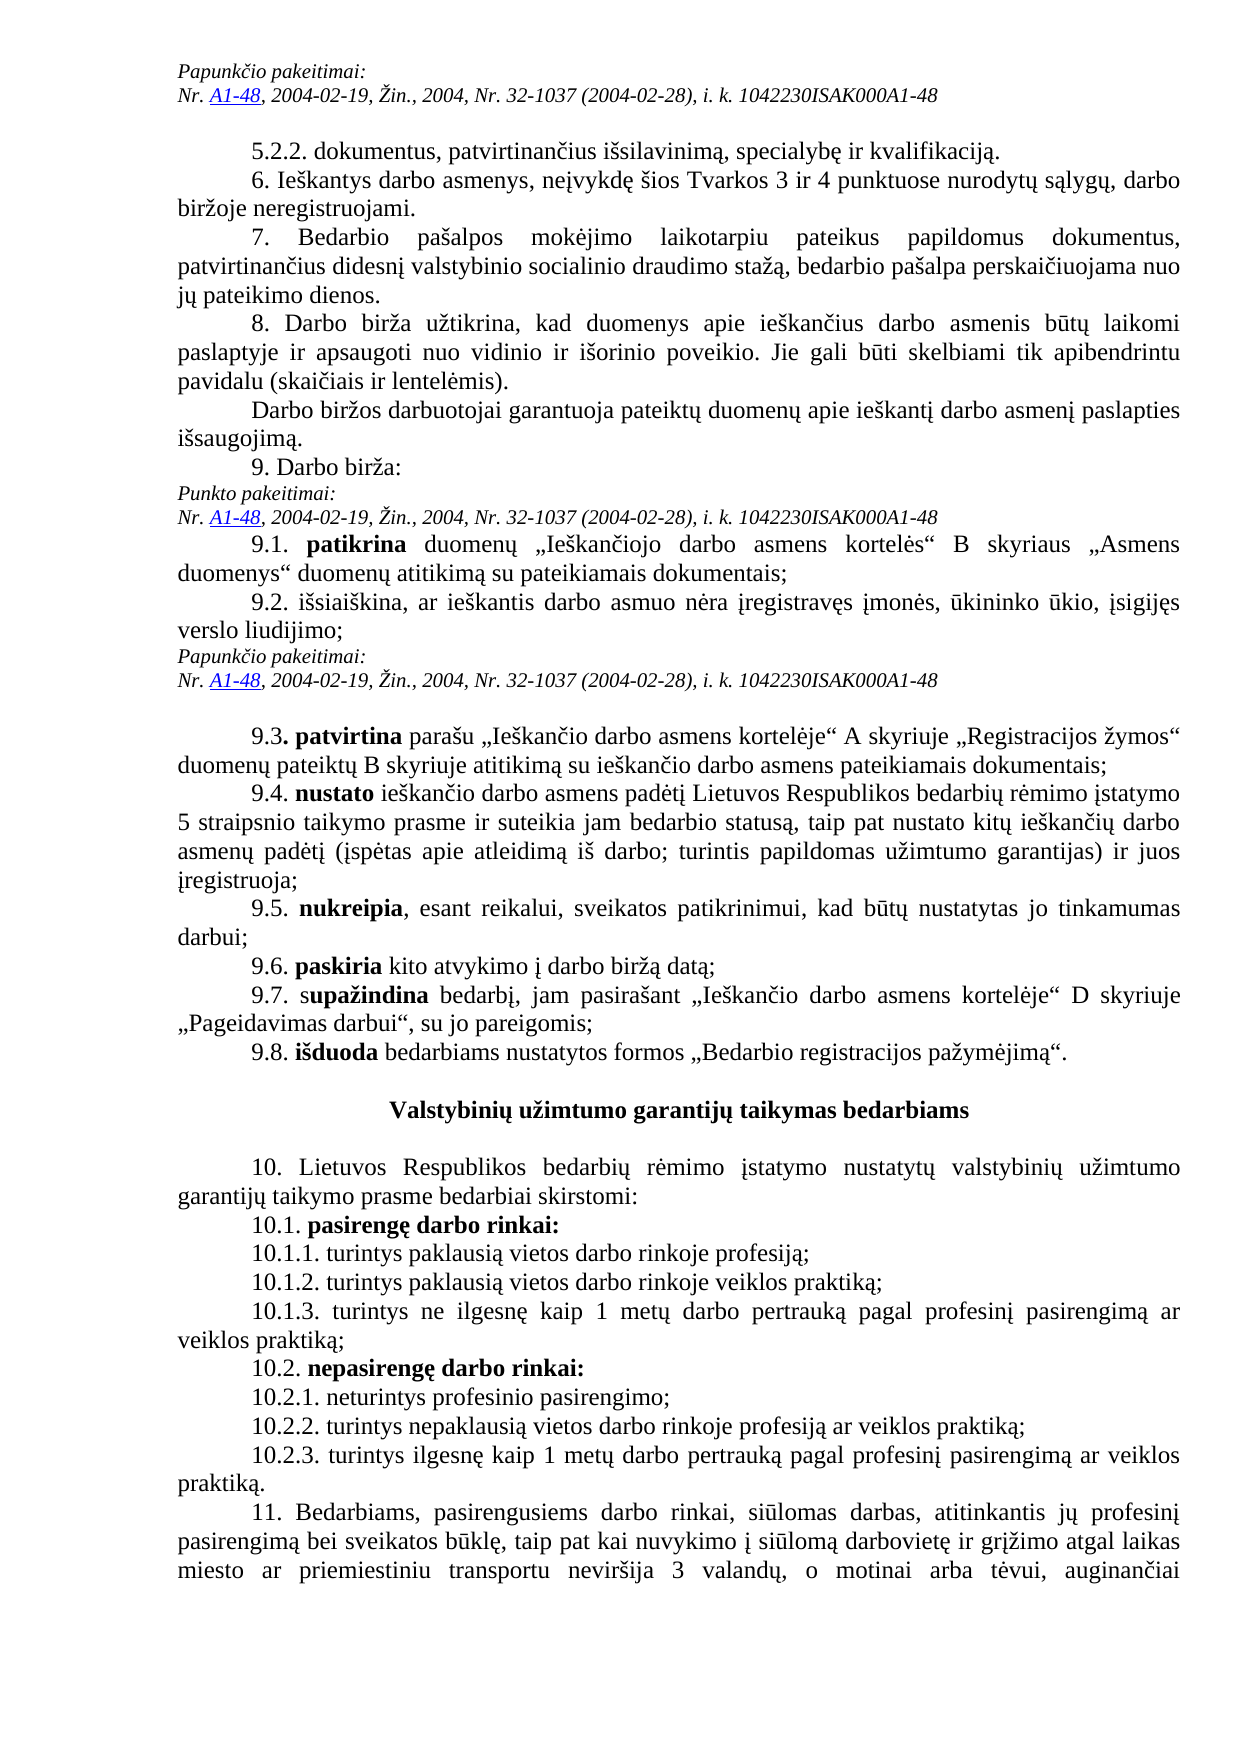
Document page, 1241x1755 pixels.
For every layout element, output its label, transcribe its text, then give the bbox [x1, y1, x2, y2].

text 7. Bedarbio pašalpos mokėjimo laikotarpiu pateikus papildomus dokumentus, patvirtinančius didesnį valstybinio socialinio draudimo stažą, bedarbio pašalpa perskaičiuojama nuo jų pateikimo dienos. [177, 222, 1181, 308]
text Nr. A1-48, 2004-02-19, Žin., 2004, Nr. 32-1037 (2004-02-28), i. k. 1042230ISAK000A1-48 [177, 668, 1181, 692]
text 10.2.1. neturintys profesinio pasirengimo; [177, 1382, 1181, 1411]
text Papunkčio pakeitimai: [177, 59, 1181, 83]
text 9.4. nustato ieškančio darbo asmens padėtį Lietuvos Respublikos bedarbių rėmimo įstatymo 5 straipsnio taikymo prasme ir suteikia jam bedarbio statusą, taip pat nustato kitų ieškančių darbo asmenų padėtį (įspėtas apie atleidimą iš darbo; turintis papildomas užimtumo garantijas) ir juos įregistruoja; [177, 778, 1181, 893]
text Nr. A1-48, 2004-02-19, Žin., 2004, Nr. 32-1037 (2004-02-28), i. k. 1042230ISAK000A1-48 [177, 505, 1181, 529]
text 9.7. supažindina bedarbį, jam pasirašant „Ieškančio darbo asmens kortelėje“ D skyriuje „Pageidavimas darbui“, su jo pareigomis; [177, 980, 1181, 1037]
text Nr. A1-48, 2004-02-19, Žin., 2004, Nr. 32-1037 (2004-02-28), i. k. 1042230ISAK000A1-48 [177, 83, 1181, 107]
text 10.2. nepasirengę darbo rinkai: [177, 1353, 1181, 1382]
text Punkto pakeitimai: [177, 481, 1181, 505]
text 11. Bedarbiams, pasirengusiems darbo rinkai, siūlomas darbas, atitinkantis jų profesinį pasirengimą bei sveikatos būklę, taip pat kai nuvykimo į siūlomą darbovietę ir grįžimo atgal laikas miesto ar priemiestiniu transportu neviršija 3 valandų, o motinai arba tėvui, auginančiai [177, 1497, 1181, 1583]
text Papunkčio pakeitimai: [177, 644, 1181, 668]
text Valstybinių užimtumo garantijų taikymas bedarbiams [177, 1095, 1181, 1123]
text 9. Darbo birža: [177, 452, 1181, 481]
text 9.6. paskiria kito atvykimo į darbo biržą datą; [177, 951, 1181, 980]
text 10.2.2. turintys nepaklausią vietos darbo rinkoje profesiją ar veiklos praktiką; [177, 1411, 1181, 1440]
text 5.2.2. dokumentus, patvirtinančius išsilavinimą, specialybę ir kvalifikaciją. [177, 136, 1181, 165]
text 9.5. nukreipia, esant reikalui, sveikatos patikrinimui, kad būtų nustatytas jo tinkamumas darbui; [177, 893, 1181, 951]
text 10.1.1. turintys paklausią vietos darbo rinkoje profesiją; [177, 1238, 1181, 1267]
text 9.8. išduoda bedarbiams nustatytos formos „Bedarbio registracijos pažymėjimą“. [177, 1037, 1181, 1066]
text Darbo biržos darbuotojai garantuoja pateiktų duomenų apie ieškantį darbo asmenį paslapties išsaugojimą. [177, 395, 1181, 452]
text 10.2.3. turintys ilgesnę kaip 1 metų darbo pertrauką pagal profesinį pasirengimą ar veiklos praktiką. [177, 1440, 1181, 1497]
text 10.1.2. turintys paklausią vietos darbo rinkoje veiklos praktiką; [177, 1267, 1181, 1296]
text 6. Ieškantys darbo asmenys, neįvykdę šios Tvarkos 3 ir 4 punktuose nurodytų sąlygų, darbo biržoje neregistruojami. [177, 165, 1181, 222]
text 10.1. pasirengę darbo rinkai: [177, 1210, 1181, 1238]
text 9.3. patvirtina parašu „Ieškančio darbo asmens kortelėje“ A skyriuje „Registracijos žymos“ duomenų pateiktų B skyriuje atitikimą su ieškančio darbo asmens pateikiamais dokumentais; [177, 721, 1181, 778]
text 10.1.3. turintys ne ilgesnę kaip 1 metų darbo pertrauką pagal profesinį pasirengimą ar veiklos praktiką; [177, 1296, 1181, 1353]
text 9.1. patikrina duomenų „Ieškančiojo darbo asmens kortelės“ B skyriaus „Asmens duomenys“ duomenų atitikimą su pateikiamais dokumentais; [177, 529, 1181, 587]
text 8. Darbo birža užtikrina, kad duomenys apie ieškančius darbo asmenis būtų laikomi paslaptyje ir apsaugoti nuo vidinio ir išorinio poveikio. Jie gali būti skelbiami tik apibendrintu pavidalu (skaičiais ir lentelėmis). [177, 308, 1181, 395]
text 10. Lietuvos Respublikos bedarbių rėmimo įstatymo nustatytų valstybinių užimtumo garantijų taikymo prasme bedarbiai skirstomi: [177, 1152, 1181, 1210]
text 9.2. išsiaiškina, ar ieškantis darbo asmuo nėra įregistravęs įmonės, ūkininko ūkio, įsigijęs verslo liudijimo; [177, 587, 1181, 644]
